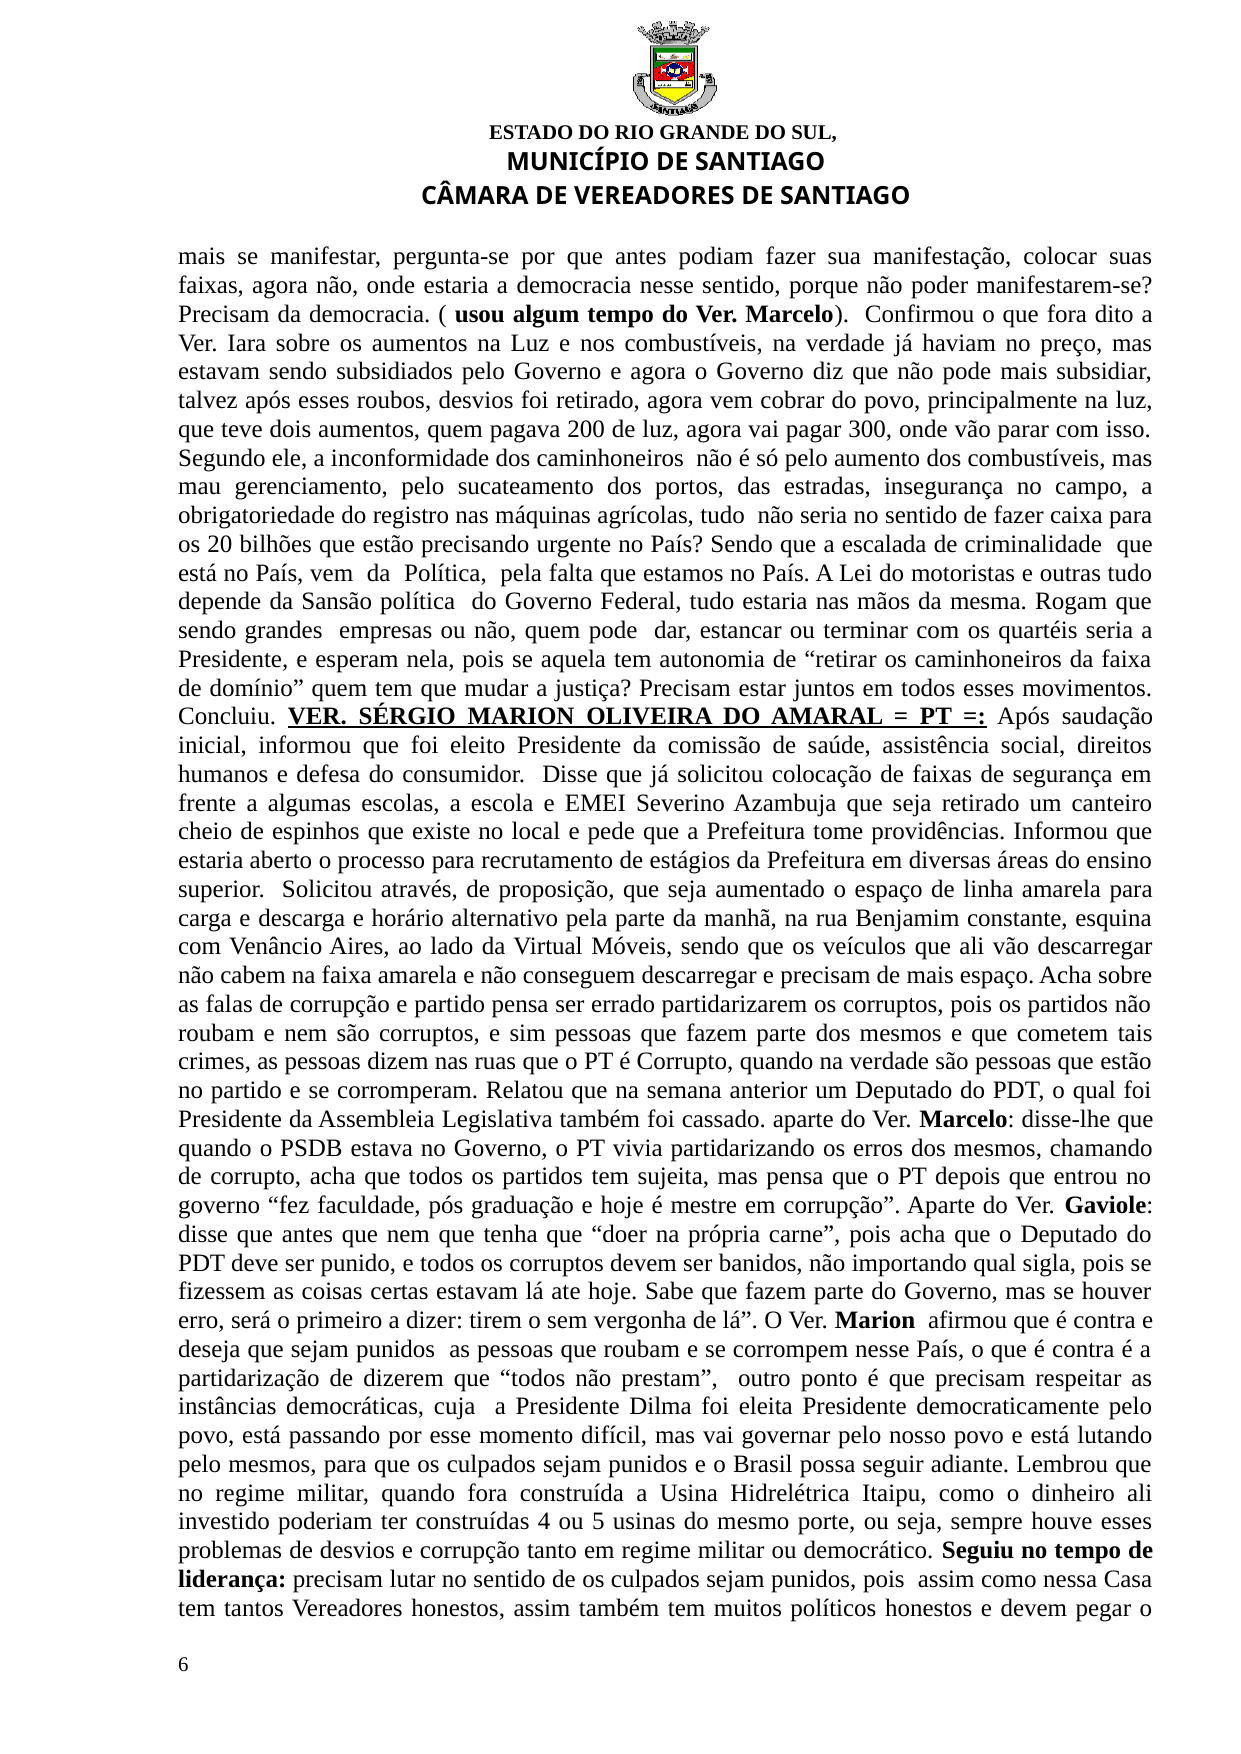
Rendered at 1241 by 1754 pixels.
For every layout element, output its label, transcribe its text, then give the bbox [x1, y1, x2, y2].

text mais se manifestar, pergunta-se por que antes podiam fazer sua manifestação, colocar suas faixas, agora não, onde estaria a democracia nesse sentido, porque não poder manifestarem-se? Precisam da democracia. ( usou algum tempo do Ver. Marcelo). Confirmou o que fora dito a Ver. Iara sobre os aumentos na Luz e nos combustíveis, na verdade já haviam no preço, mas estavam sendo subsidiados pelo Governo e agora o Governo diz que não pode mais subsidiar, talvez após esses roubos, desvios foi retirado, agora vem cobrar do povo, principalmente na luz, que teve dois aumentos, quem pagava 200 de luz, agora vai pagar 300, onde vão parar com isso. Segundo ele, a inconformidade dos caminhoneiros não é só pelo aumento dos combustíveis, mas mau gerenciamento, pelo sucateamento dos portos, das estradas, insegurança no campo, a obrigatoriedade do registro nas máquinas agrícolas, tudo não seria no sentido de fazer caixa para os 20 bilhões que estão precisando urgente no País? Sendo que a escalada de criminalidade que está no País, vem da Política, pela falta que estamos no País. A Lei do motoristas e outras tudo depende da Sansão política do Governo Federal, tudo estaria nas mãos da mesma. Rogam que sendo grandes empresas ou não, quem pode dar, estancar ou terminar com os quartéis seria a Presidente, e esperam nela, pois se aquela tem autonomia de “retirar os caminhoneiros da faixa de domínio” quem tem que mudar a justiça? Precisam estar juntos em todos esses movimentos. Concluiu. VER. SÉRGIO MARION OLIVEIRA DO AMARAL = PT =: Após saudação inicial, informou que foi eleito Presidente da comissão de saúde, assistência social, direitos humanos e defesa do consumidor. Disse que já solicitou colocação de faixas de segurança em frente a algumas escolas, a escola e EMEI Severino Azambuja que seja retirado um canteiro cheio de espinhos que existe no local e pede que a Prefeitura tome providências. Informou que estaria aberto o processo para recrutamento de estágios da Prefeitura em diversas áreas do ensino superior. Solicitou através, de proposição, que seja aumentado o espaço de linha amarela para carga e descarga e horário alternativo pela parte da manhã, na rua Benjamim constante, esquina com Venâncio Aires, ao lado da Virtual Móveis, sendo que os veículos que ali vão descarregar não cabem na faixa amarela e não conseguem descarregar e precisam de mais espaço. Acha sobre as falas de corrupção e partido pensa ser errado partidarizarem os corruptos, pois os partidos não roubam e nem são corruptos, e sim pessoas que fazem parte dos mesmos e que cometem tais crimes, as pessoas dizem nas ruas que o PT é Corrupto, quando na verdade são pessoas que estão no partido e se corromperam. Relatou que na semana anterior um Deputado do PDT, o qual foi Presidente da Assembleia Legislativa também foi cassado. aparte do Ver. Marcelo: disse-lhe que quando o PSDB estava no Governo, o PT vivia partidarizando os erros dos mesmos, chamando de corrupto, acha que todos os partidos tem sujeita, mas pensa que o PT depois que entrou no governo “fez faculdade, pós graduação e hoje é mestre em corrupção”. Aparte do Ver. Gaviole: disse que antes que nem que tenha que “doer na própria carne”, pois acha que o Deputado do PDT deve ser punido, e todos os corruptos devem ser banidos, não importando qual sigla, pois se fizessem as coisas certas estavam lá ate hoje. Sabe que fazem parte do Governo, mas se houver erro, será o primeiro a dizer: tirem o sem vergonha de lá”. O Ver. Marion afirmou que é contra e deseja que sejam punidos as pessoas que roubam e se corrompem nesse País, o que é contra é a partidarização de dizerem que “todos não prestam”, outro ponto é que precisam respeitar as instâncias democráticas, cuja a Presidente Dilma foi eleita Presidente democraticamente pelo povo, está passando por esse momento difícil, mas vai governar pelo nosso povo e está lutando pelo mesmos, para que os culpados sejam punidos e o Brasil possa seguir adiante. Lembrou que no regime militar, quando fora construída a Usina Hidrelétrica Itaipu, como o dinheiro ali investido poderiam ter construídas 4 ou 5 usinas do mesmo porte, ou seja, sempre houve esses problemas de desvios e corrupção tanto em regime militar ou democrático. Seguiu no tempo de liderança: precisam lutar no sentido de os culpados sejam punidos, pois assim como nessa Casa tem tantos Vereadores honestos, assim também tem muitos políticos honestos e devem pegar o [178, 241, 1153, 1621]
